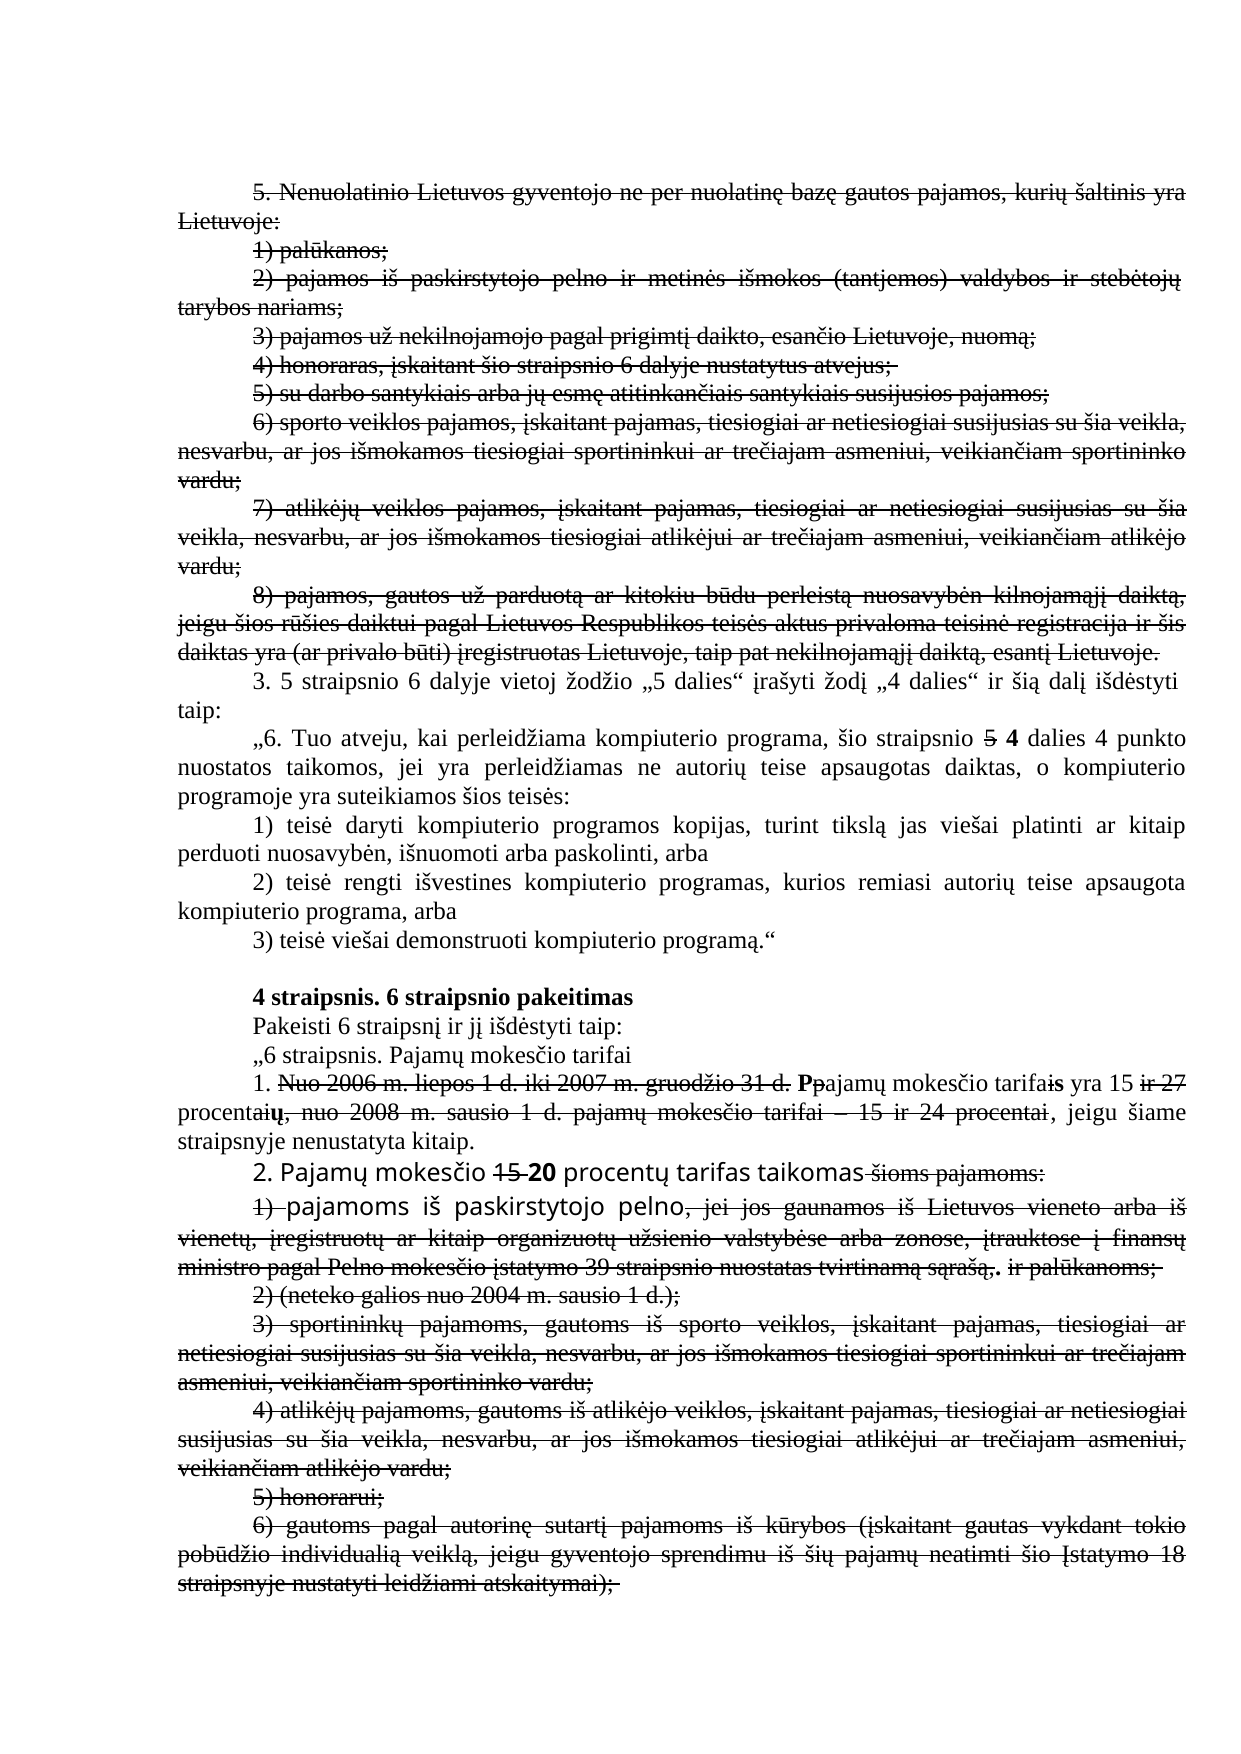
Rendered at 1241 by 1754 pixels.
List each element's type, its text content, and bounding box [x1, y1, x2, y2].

text „6. Tuo atveju, kai perleidžiama kompiuterio programa, šio straipsnio 5 4 dalies 4 punkto nuostatos taikomos, jei yra perleidžiamas ne autorių teise apsaugotas daiktas, o kompiuterio programoje yra suteikiamos šios teisės: [177, 723, 1186, 810]
text 3) sportininkų pajamoms, gautoms iš sporto veiklos, įskaitant pajamas, tiesiogiai ar netiesiogiai susijusias su šia veikla, nesvarbu, ar jos išmokamos tiesiogiai sportininkui ar trečiajam asmeniui, veikiančiam sportininko vardu; [177, 1309, 1186, 1353]
text 8) pajamos, gautos už parduotą ar kitokiu būdu perleistą nuosavybėn kilnojamąjį daiktą, jeigu šios rūšies daiktui pagal Lietuvos Respublikos teisės aktus privaloma teisinė registracija ir šis daiktas yra (ar privalo būti) įregistruotas Lietuvoje, taip pat nekilnojamąjį daiktą, esantį Lietuvoje. [177, 626, 1186, 666]
text 6) sporto veiklos pajamos, įskaitant pajamas, tiesiogiai ar netiesiogiai susijusias su šia veikla, nesvarbu, ar jos išmokamos tiesiogiai sportininkui ar trečiajam asmeniui, veikiančiam sportininko vardu; [177, 453, 1186, 493]
text 4) atlikėjų pajamoms, gautoms iš atlikėjo veiklos, įskaitant pajamas, tiesiogiai ar netiesiogiai susijusias su šia veikla, nesvarbu, ar jos išmokamos tiesiogiai atlikėjui ar trečiajam asmeniui, veikiančiam atlikėjo vardu; [177, 1441, 1186, 1482]
text 1) pajamoms iš paskirstytojo pelno, jei jos gaunamos iš Lietuvos vieneto arba iš vienetų, įregistruotų ar kitaip organizuotų užsienio valstybėse arba zonose, įtrauktose į finansų ministro pagal Pelno mokesčio įstatymo 39 straipsnio nuostatas tvirtinamą sąrašą,. ir palūkanoms; [177, 1189, 1186, 1238]
text 3. 5 straipsnio 6 dalyje vietoj žodžio „5 dalies“ įrašyti žodį „4 dalies“ ir šią dalį išdėstyti taip: [177, 666, 1181, 723]
text 1) palūkanos; [177, 235, 1186, 263]
text 6) gautoms pagal autorinę sutartį pajamoms iš kūrybos (įskaitant gautas vykdant tokio pobūdžio individualią veiklą, jeigu gyventojo sprendimu iš šių pajamų neatimti šio Įstatymo 18 straipsnyje nustatyti leidžiami atskaitymai); [177, 1556, 1186, 1597]
text 4) atlikėjų pajamoms, gautoms iš atlikėjo veiklos, įskaitant pajamas, tiesiogiai ar netiesiogiai susijusias su šia veikla, nesvarbu, ar jos išmokamos tiesiogiai atlikėjui ar trečiajam asmeniui, veikiančiam atlikėjo vardu; [177, 1395, 1186, 1440]
text 3) sportininkų pajamoms, gautoms iš sporto veiklos, įskaitant pajamas, tiesiogiai ar netiesiogiai susijusias su šia veikla, nesvarbu, ar jos išmokamos tiesiogiai sportininkui ar trečiajam asmeniui, veikiančiam sportininko vardu; [177, 1354, 1186, 1395]
text 6) sporto veiklos pajamos, įskaitant pajamas, tiesiogiai ar netiesiogiai susijusias su šia veikla, nesvarbu, ar jos išmokamos tiesiogiai sportininkui ar trečiajam asmeniui, veikiančiam sportininko vardu; [177, 407, 1186, 452]
text 6) gautoms pagal autorinę sutartį pajamoms iš kūrybos (įskaitant gautas vykdant tokio pobūdžio individualią veiklą, jeigu gyventojo sprendimu iš šių pajamų neatimti šio Įstatymo 18 straipsnyje nustatyti leidžiami atskaitymai); [177, 1510, 1186, 1555]
text 7) atlikėjų veiklos pajamos, įskaitant pajamas, tiesiogiai ar netiesiogiai susijusias su šia veikla, nesvarbu, ar jos išmokamos tiesiogiai atlikėjui ar trečiajam asmeniui, veikiančiam atlikėjo vardu; [177, 539, 1186, 580]
text 3) teisė viešai demonstruoti kompiuterio programą.“ [177, 925, 1186, 953]
text 4 straipsnis. 6 straipsnio pakeitimas [177, 982, 1181, 1011]
text 3) pajamos už nekilnojamojo pagal prigimtį daikto, esančio Lietuvoje, nuomą; [177, 321, 1186, 350]
text 2) (neteko galios nuo 2004 m. sausio 1 d.); [177, 1280, 1186, 1309]
text 5) su darbo santykiais arba jų esmę atitinkančiais santykiais susijusios pajamos; [177, 378, 1186, 407]
text Pakeisti 6 straipsnį ir jį išdėstyti taip: [177, 1011, 1181, 1040]
text 1. Nuo 2006 m. liepos 1 d. iki 2007 m. gruodžio 31 d. Ppajamų mokesčio tarifais yra 15 ir 27 procentaių, nuo 2008 m. sausio 1 d. pajamų mokesčio tarifai – 15 ir 24 procentai, jeigu šiame straipsnyje nenustatyta kitaip. [177, 1068, 1186, 1155]
text 2) pajamos iš paskirstytojo pelno ir metinės išmokos (tantjemos) valdybos ir stebėtojų tarybos nariams; [177, 263, 1181, 321]
text „6 straipsnis. Pajamų mokesčio tarifai [177, 1040, 1186, 1068]
text 5) honorarui; [177, 1482, 1186, 1510]
text 8) pajamos, gautos už parduotą ar kitokiu būdu perleistą nuosavybėn kilnojamąjį daiktą, jeigu šios rūšies daiktui pagal Lietuvos Respublikos teisės aktus privaloma teisinė registracija ir šis daiktas yra (ar privalo būti) įregistruotas Lietuvoje, taip pat nekilnojamąjį daiktą, esantį Lietuvoje. [177, 580, 1186, 624]
text 1) teisė daryti kompiuterio programos kopijas, turint tikslą jas viešai platinti ar kitaip perduoti nuosavybėn, išnuomoti arba paskolinti, arba [177, 810, 1186, 867]
text 2) teisė rengti išvestines kompiuterio programas, kurios remiasi autorių teise apsaugota kompiuterio programa, arba [177, 867, 1186, 925]
text 2. Pajamų mokesčio 15 20 procentų tarifas taikomas šioms pajamoms: [177, 1155, 1186, 1189]
text 1) pajamoms iš paskirstytojo pelno, jei jos gaunamos iš Lietuvos vieneto arba iš vienetų, įregistruotų ar kitaip organizuotų užsienio valstybėse arba zonose, įtrauktose į finansų ministro pagal Pelno mokesčio įstatymo 39 straipsnio nuostatas tvirtinamą sąrašą,. ir palūkanoms; [177, 1239, 1186, 1280]
text 4) honoraras, įskaitant šio straipsnio 6 dalyje nustatytus atvejus; [177, 350, 1186, 378]
text 5. Nenuolatinio Lietuvos gyventojo ne per nuolatinę bazę gautos pajamos, kurių šaltinis yra Lietuvoje: [177, 177, 1186, 235]
text 7) atlikėjų veiklos pajamos, įskaitant pajamas, tiesiogiai ar netiesiogiai susijusias su šia veikla, nesvarbu, ar jos išmokamos tiesiogiai atlikėjui ar trečiajam asmeniui, veikiančiam atlikėjo vardu; [177, 493, 1186, 538]
